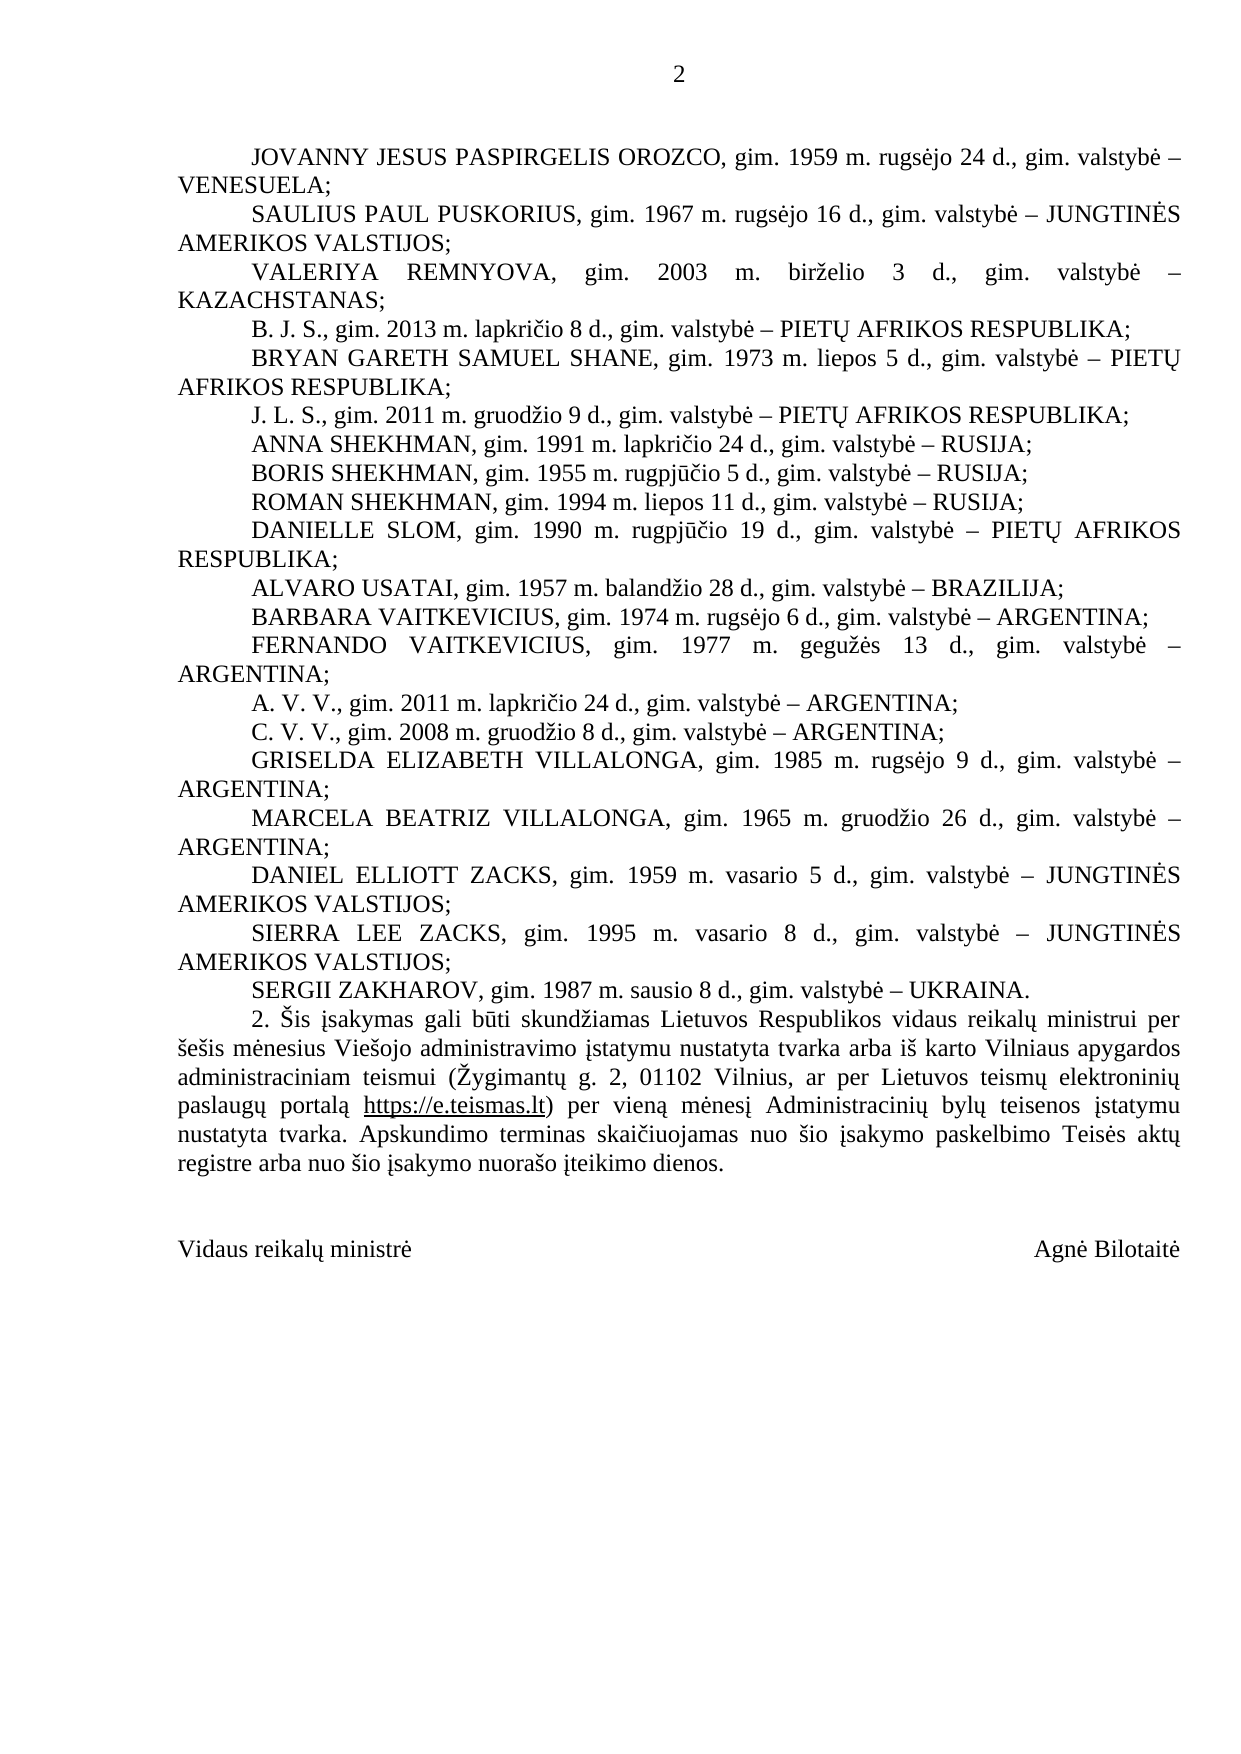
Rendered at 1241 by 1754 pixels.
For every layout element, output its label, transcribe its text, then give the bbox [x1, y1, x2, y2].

text BRYAN GARETH SAMUEL SHANE, gim. 1973 m. liepos 5 d., gim. valstybė – PIETŲ AFRIKOS RESPUBLIKA; [177, 343, 1181, 400]
text SIERRA LEE ZACKS, gim. 1995 m. vasario 8 d., gim. valstybė – JUNGTINĖS AMERIKOS VALSTIJOS; [177, 918, 1181, 975]
text DANIELLE SLOM, gim. 1990 m. rugpjūčio 19 d., gim. valstybė – PIETŲ AFRIKOS RESPUBLIKA; [177, 515, 1181, 573]
text Vidaus reikalų ministrė Agnė Bilotaitė [177, 1234, 1181, 1263]
text ROMAN SHEKHMAN, gim. 1994 m. liepos 11 d., gim. valstybė – RUSIJA; [177, 487, 1181, 515]
text JOVANNY JESUS PASPIRGELIS OROZCO, gim. 1959 m. rugsėjo 24 d., gim. valstybė – VENESUELA; [177, 142, 1181, 199]
text ANNA SHEKHMAN, gim. 1991 m. lapkričio 24 d., gim. valstybė – RUSIJA; [177, 429, 1181, 458]
text 2. Šis įsakymas gali būti skundžiamas Lietuvos Respublikos vidaus reikalų ministrui per šešis mėnesius Viešojo administravimo įstatymu nustatyta tvarka arba iš karto Vilniaus apygardos administraciniam teismui (Žygimantų g. 2, 01102 Vilnius, ar per Lietuvos teismų elektroninių paslaugų portalą https://e.teismas.lt) per vieną mėnesį Administracinių bylų teisenos įstatymu nustatyta tvarka. Apskundimo terminas skaičiuojamas nuo šio įsakymo paskelbimo Teisės aktų registre arba nuo šio įsakymo nuorašo įteikimo dienos. [177, 1004, 1181, 1177]
text A. V. V., gim. 2011 m. lapkričio 24 d., gim. valstybė – ARGENTINA; [177, 688, 1181, 717]
text DANIEL ELLIOTT ZACKS, gim. 1959 m. vasario 5 d., gim. valstybė – JUNGTINĖS AMERIKOS VALSTIJOS; [177, 860, 1181, 918]
text BARBARA VAITKEVICIUS, gim. 1974 m. rugsėjo 6 d., gim. valstybė – ARGENTINA; [177, 602, 1181, 630]
text GRISELDA ELIZABETH VILLALONGA, gim. 1985 m. rugsėjo 9 d., gim. valstybė – ARGENTINA; [177, 745, 1181, 803]
text J. L. S., gim. 2011 m. gruodžio 9 d., gim. valstybė – PIETŲ AFRIKOS RESPUBLIKA; [177, 400, 1181, 429]
text FERNANDO VAITKEVICIUS, gim. 1977 m. gegužės 13 d., gim. valstybė – ARGENTINA; [177, 630, 1181, 688]
text B. J. S., gim. 2013 m. lapkričio 8 d., gim. valstybė – PIETŲ AFRIKOS RESPUBLIKA; [177, 314, 1181, 343]
text SAULIUS PAUL PUSKORIUS, gim. 1967 m. rugsėjo 16 d., gim. valstybė – JUNGTINĖS AMERIKOS VALSTIJOS; [177, 199, 1181, 257]
text C. V. V., gim. 2008 m. gruodžio 8 d., gim. valstybė – ARGENTINA; [177, 717, 1181, 745]
text SERGII ZAKHAROV, gim. 1987 m. sausio 8 d., gim. valstybė – UKRAINA. [177, 975, 1181, 1004]
text BORIS SHEKHMAN, gim. 1955 m. rugpjūčio 5 d., gim. valstybė – RUSIJA; [177, 458, 1181, 487]
text ALVARO USATAI, gim. 1957 m. balandžio 28 d., gim. valstybė – BRAZILIJA; [177, 573, 1181, 602]
text VALERIYA REMNYOVA, gim. 2003 m. birželio 3 d., gim. valstybė – KAZACHSTANAS; [177, 257, 1181, 314]
text MARCELA BEATRIZ VILLALONGA, gim. 1965 m. gruodžio 26 d., gim. valstybė – ARGENTINA; [177, 803, 1181, 860]
